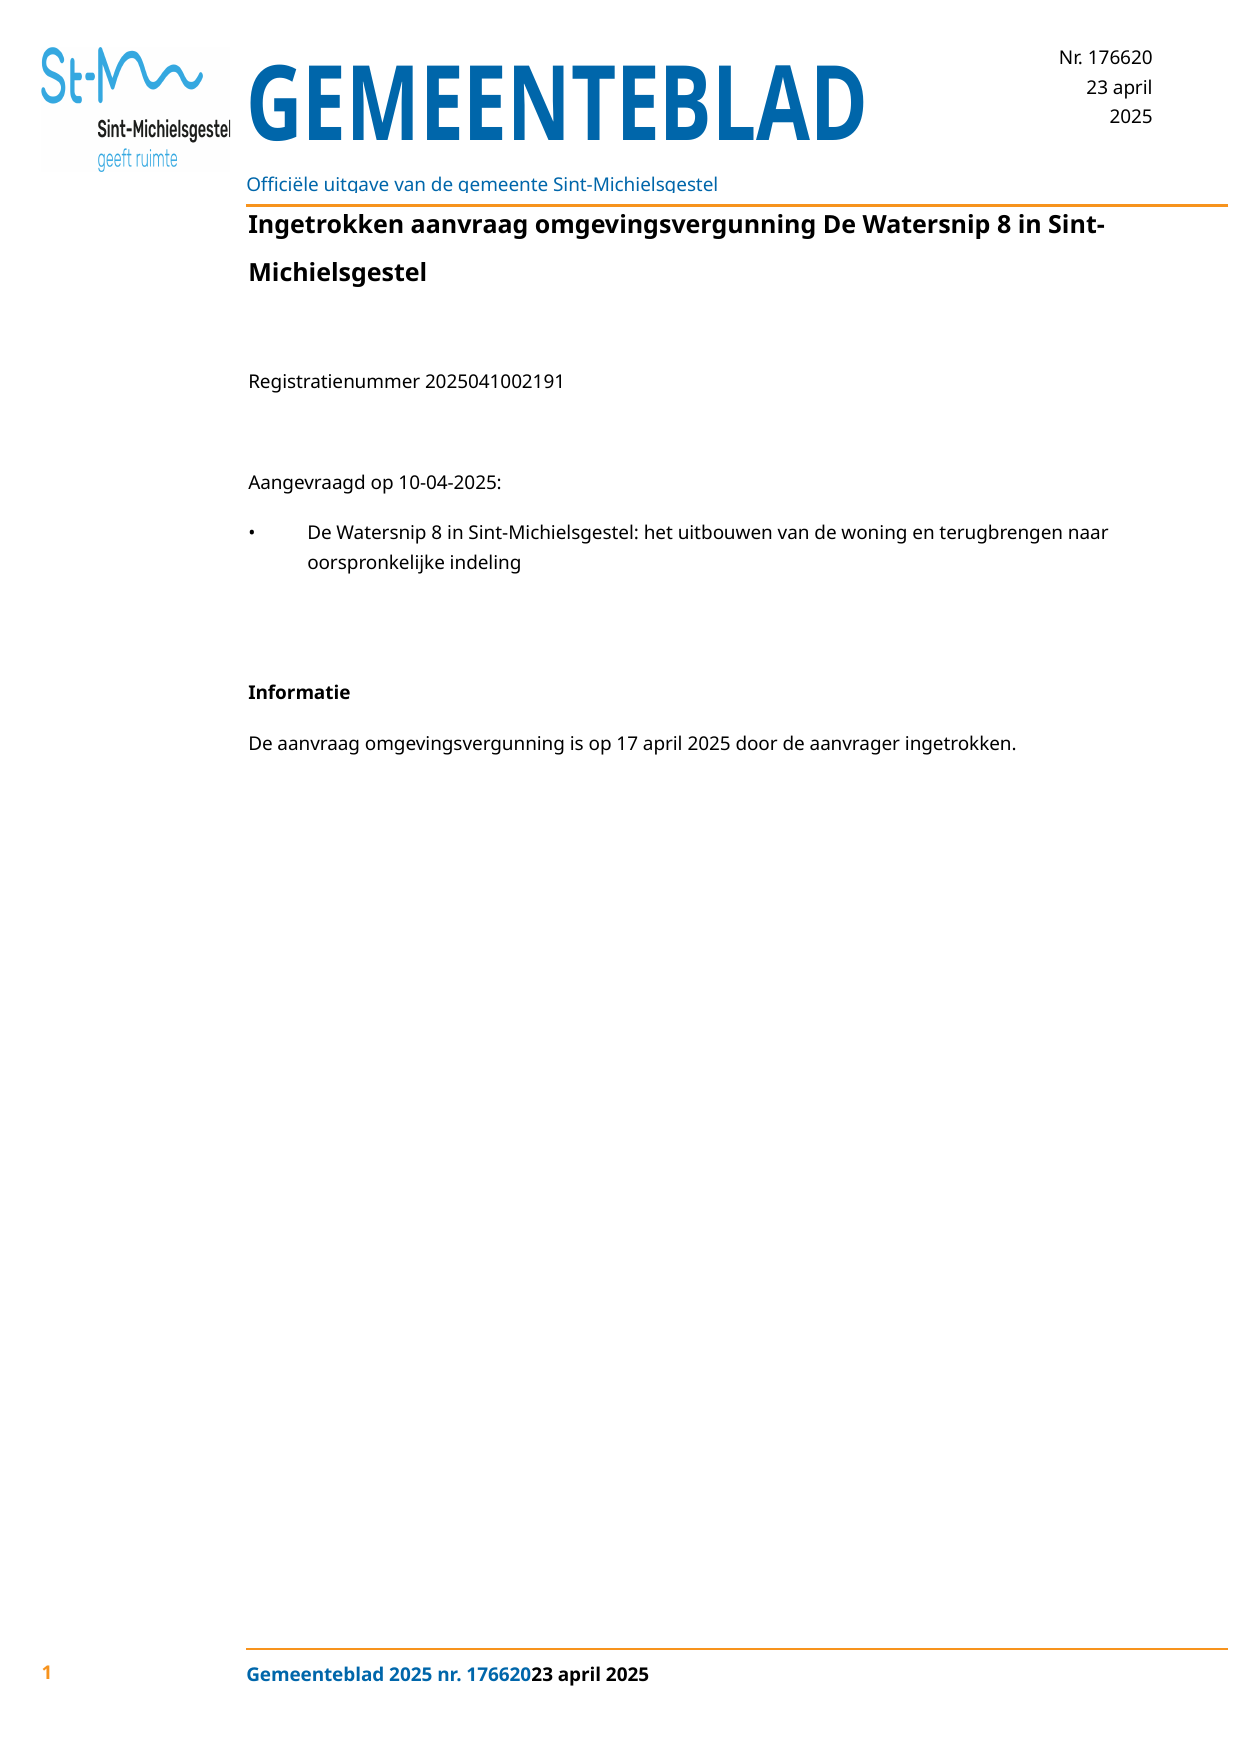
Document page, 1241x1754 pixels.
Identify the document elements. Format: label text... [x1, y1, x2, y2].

list De Watersnip 8 in Sint-Michielsgestel: het uitbouwen van de woning en terugbrengen naar oorspronkelijke indeling [248, 519, 1152, 575]
text De aanvraag omgevingsvergunning is op 17 april 2025 door de aanvrager ingetrokken. [248, 730, 1152, 756]
text Ingetrokken aanvraag omgevingsvergunning De Watersnip 8 in Sint-Michielsgestel [248, 207, 1152, 288]
text Registratienummer 2025041002191 [248, 368, 1152, 394]
text Informatie [248, 679, 1152, 705]
text Aangevraagd op 10-04-2025: [248, 469, 1152, 495]
picture [41, 47, 231, 172]
